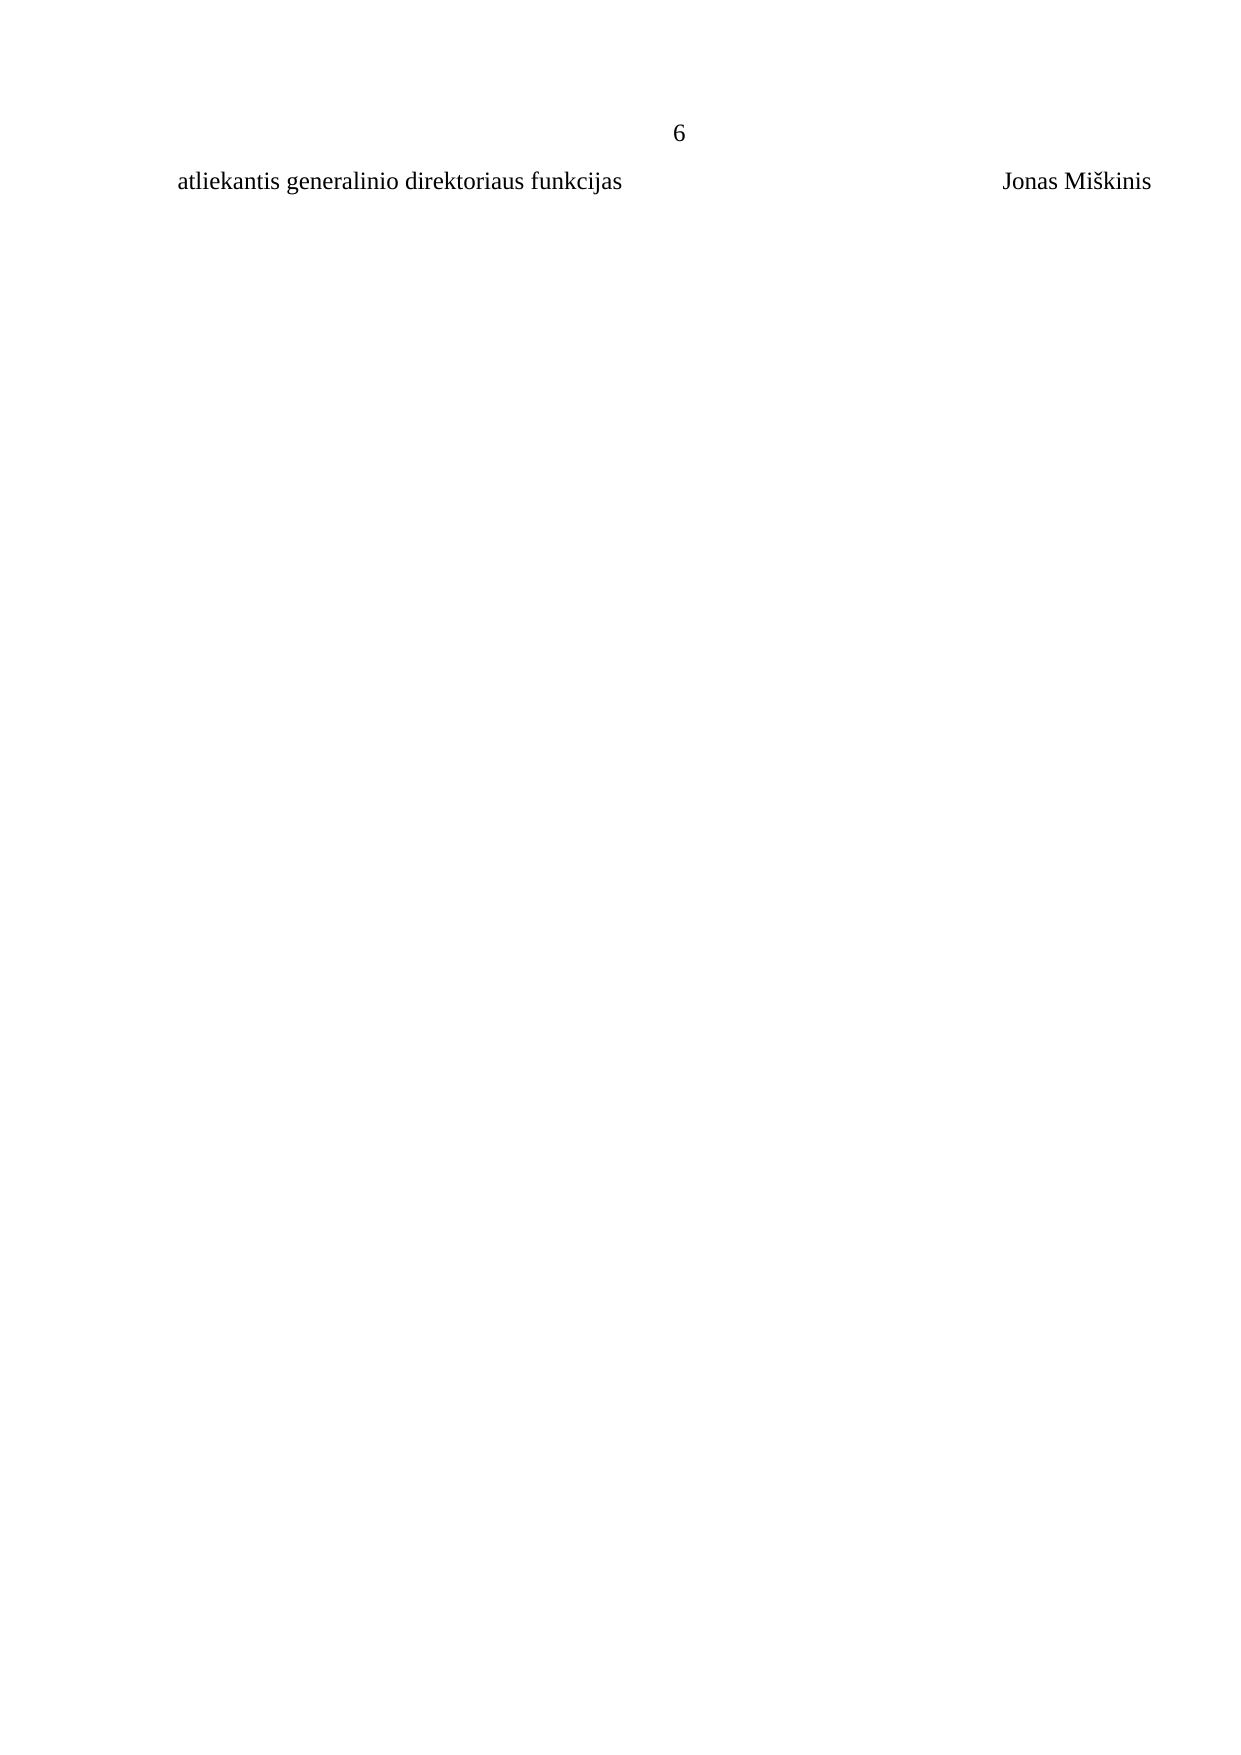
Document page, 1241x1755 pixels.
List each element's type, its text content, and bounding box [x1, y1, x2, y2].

text atliekantis generalinio direktoriaus funkcijas Jonas Miškinis [177, 166, 1181, 195]
